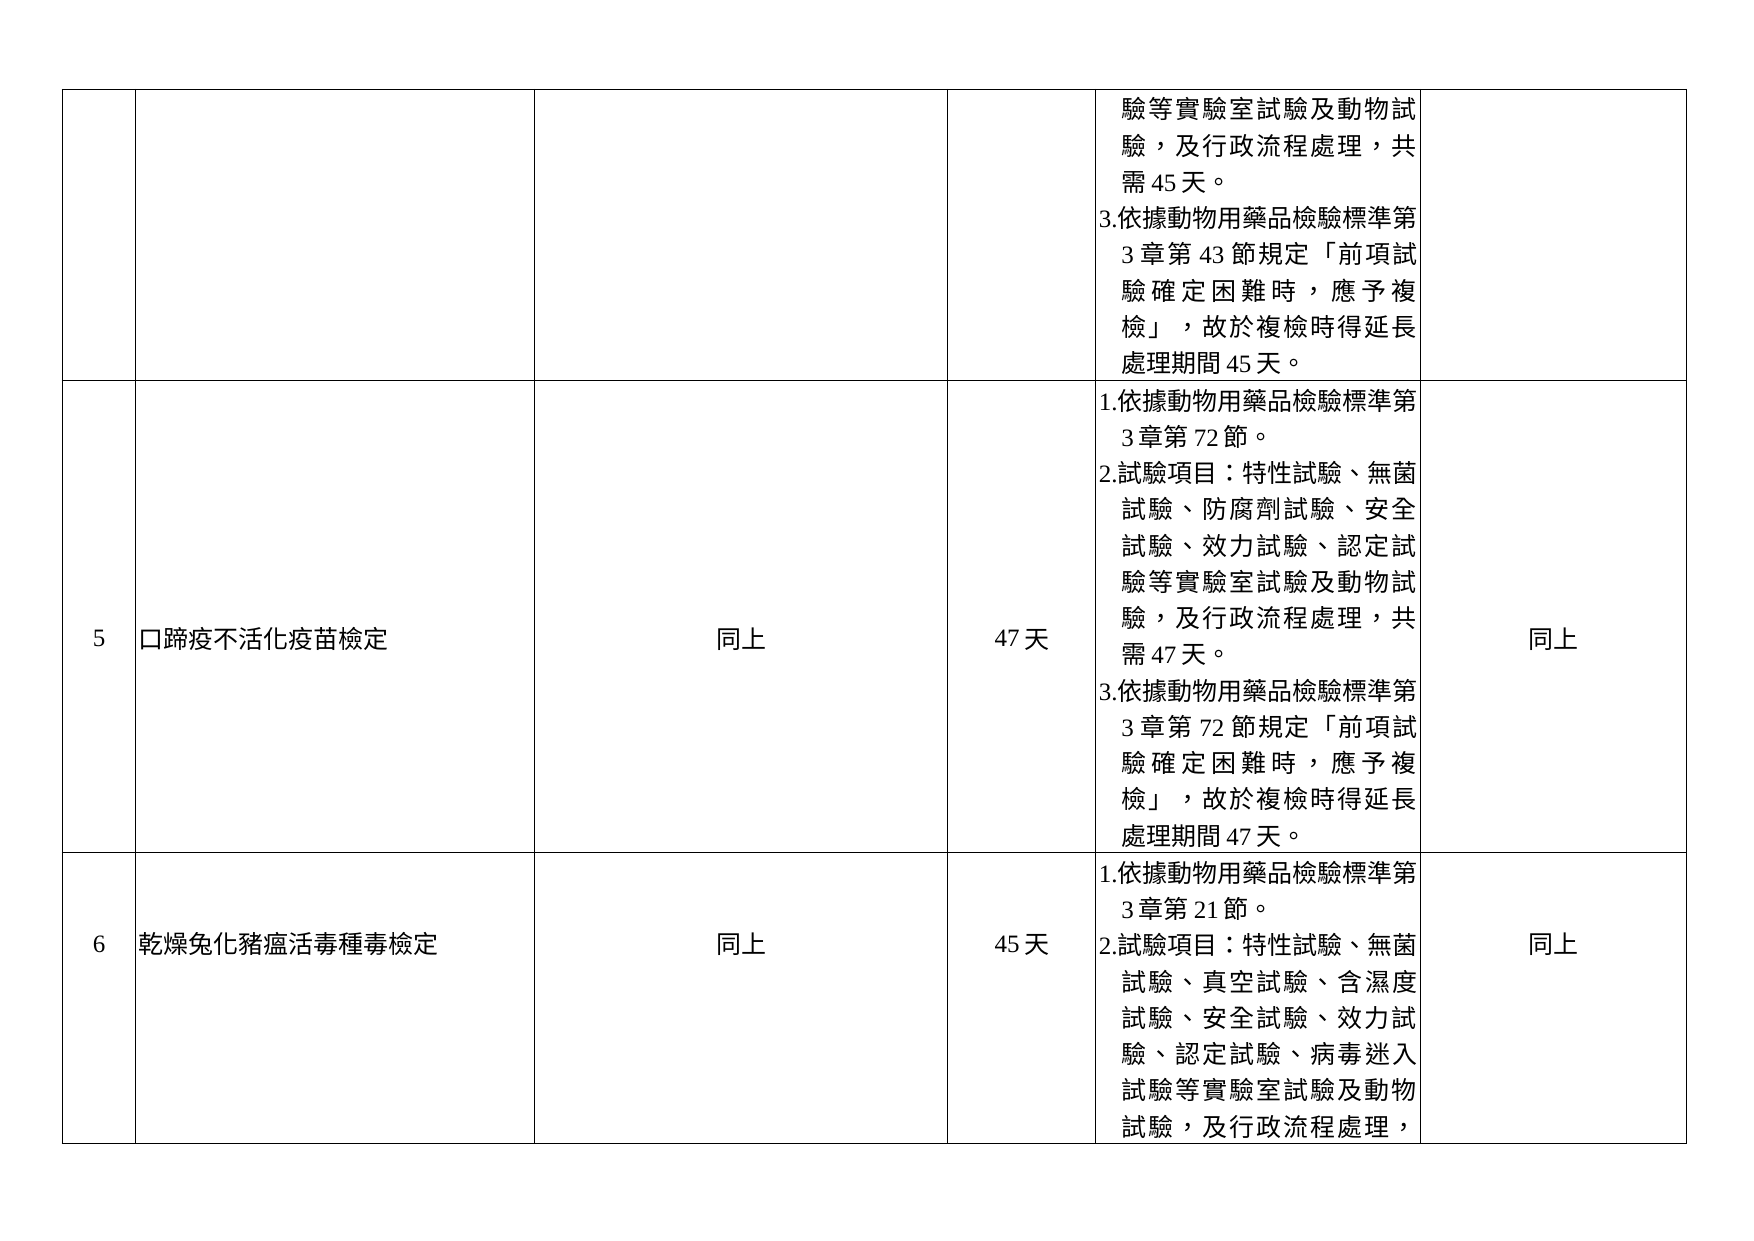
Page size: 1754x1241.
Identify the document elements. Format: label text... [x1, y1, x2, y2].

table_cell 47天 [948, 381, 1095, 852]
table_cell [136, 90, 534, 380]
table_cell 乾燥兔化豬瘟活毒種毒檢定 [136, 853, 534, 1143]
table_cell 驗等實驗室試驗及動物試驗，及行政流程處理，共需45天。 3.依據動物用藥品檢驗標準第3章第43節規定「前項試驗確定困難時，應予複檢」，故於複檢時得延長處理期間45天。 [1096, 90, 1420, 380]
table_cell [948, 90, 1095, 380]
table_cell [63, 90, 135, 380]
table_cell [1421, 90, 1686, 380]
table_cell 同上 [1421, 853, 1686, 1143]
table_cell 5 [63, 381, 135, 852]
table_cell 同上 [1421, 381, 1686, 852]
table_cell 同上 [535, 381, 947, 852]
table_cell 6 [63, 853, 135, 1143]
table_cell 同上 [535, 853, 947, 1143]
table_cell 45天 [948, 853, 1095, 1143]
table_cell 1.依據動物用藥品檢驗標準第3章第21節。 2.試驗項目：特性試驗、無菌試驗、真空試驗、含濕度試驗、安全試驗、效力試驗、認定試驗、病毒迷入試驗等實驗室試驗及動物試驗，及行政流程處理， [1096, 853, 1420, 1143]
table_cell 口蹄疫不活化疫苗檢定 [136, 381, 534, 852]
table_cell [535, 90, 947, 380]
table_cell 1.依據動物用藥品檢驗標準第3章第72節。 2.試驗項目：特性試驗、無菌試驗、防腐劑試驗、安全試驗、效力試驗、認定試驗等實驗室試驗及動物試驗，及行政流程處理，共需47天。 3.依據動物用藥品檢驗標準第3章第72節規定「前項試驗確定困難時，應予複檢」，故於複檢時得延長處理期間47天。 [1096, 381, 1420, 852]
